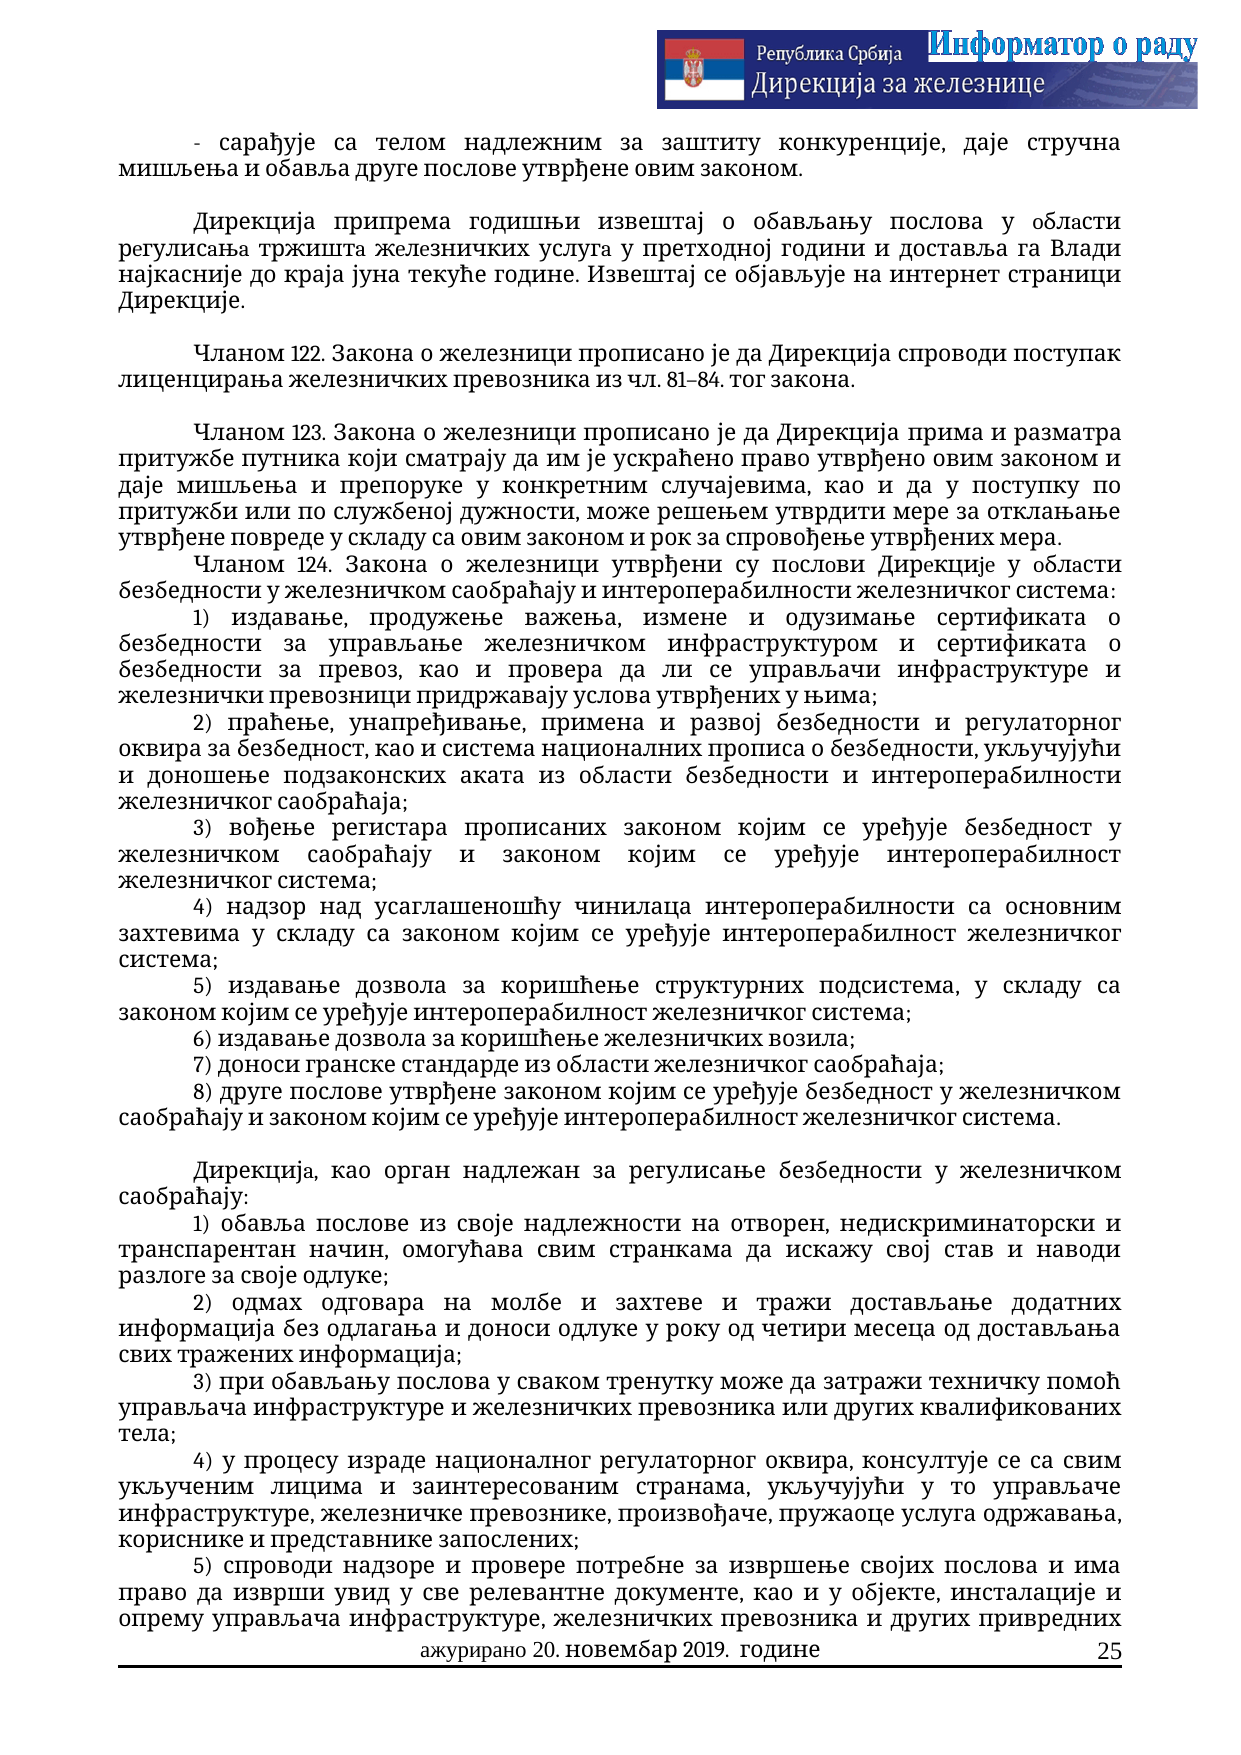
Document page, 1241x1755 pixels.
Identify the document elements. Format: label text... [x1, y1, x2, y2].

text 2) одмах одговара на молбе и захтеве и тражи достављање додатних информација без одлагања и доноси одлуке у року од четири месеца од достављања свих тражених информација; [118, 1289, 1122, 1368]
text Чланом 123. Закона о железници прописано је да Дирекција прима и разматра притужбе путника који сматрају да им је ускраћено право утврђено овим законом и даје мишљења и препоруке у конкретним случајевима, као и да у поступку по притужби или по службеној дужности, може решењем утврдити мере за отклањање утврђене повреде у складу са овим законом и рок за спровођење утврђених мера. [118, 420, 1122, 552]
text 3) при обављању послова у сваком тренутку може да затражи техничку помоћ управљача инфраструктуре и железничких превозника или других квалификованих тела; [118, 1368, 1122, 1448]
text 4) у процесу израде националног регулаторног оквира, консултује се са свим укљученим лицима и заинтересованим странама, укључујући у то управљаче инфраструктуре, железничке превознике, произвођаче, пружаоце услуга одржавања, кориснике и представнике запослених; [118, 1448, 1122, 1553]
text 3) вођење регистара прописаних законом којим се уређује безбедност у железничком саобраћају и законом којим се уређује интероперабилност железничког система; [118, 815, 1122, 894]
text 7) доноси гранске стандарде из области железничког саобраћаја; [118, 1052, 1122, 1079]
text 8) друге послове утврђене законом којим се уређује безбедност у железничком саобраћају и законом којим се уређује интероперабилност железничког система. [118, 1079, 1122, 1131]
text Дирекцијa, као орган надлежан за регулисање безбедности у железничком саобраћају: [118, 1158, 1122, 1210]
text 6) издавање дозвола за коришћење железничких возила; [118, 1026, 1122, 1052]
text Чланом 124. Закона о железници утврђени су пoслoви Дирeкциje у oблaсти безбедности у железничком саобраћају и интероперабилности железничког система: [118, 552, 1122, 604]
text - сарађује са телом надлежним за заштиту конкуренције, даје стручна мишљења и обавља друге послове утврђене овим законом. [118, 130, 1122, 183]
text 2) праћење, унапређивање, примена и развој безбедности и регулаторног оквира за безбедност, као и система националних прописа о безбедности, укључујући и доношење подзаконских аката из области безбедности и интероперабилности железничког саобраћаја; [118, 710, 1122, 815]
text 5) издавање дозвола за коришћење структурних подсистема, у складу са законом којим се уређује интероперабилност железничког система; [118, 973, 1122, 1026]
text Чланом 122. Закона о железници прописано је да Дирекција спроводи поступак лиценцирања железничких превозника из чл. 81–84. тог закона. [118, 341, 1122, 393]
text 4) надзор над усаглашеношћу чинилаца интероперабилности са основним захтевима у складу са законом којим се уређује интероперабилност железничког система; [118, 894, 1122, 973]
text 5) спроводи надзоре и провере потребне за извршење својих послова и има право да изврши увид у све релевантне документе, као и у објекте, инсталације и опрему управљача инфраструктуре, железничких превозника и других привредних [118, 1553, 1122, 1632]
text 1) обавља послове из своје надлежности на отворен, недискриминаторски и транспарентан начин, омогућава свим странкама да искажу свој став и наводи разлоге за своје одлуке; [118, 1210, 1122, 1289]
text 1) издавање, продужење важења, измене и одузимање сертификата о безбедности за управљање железничком инфраструктуром и сертификата о безбедности за превоз, као и провера да ли се управљачи инфраструктуре и железнички превозници придржавају услова утврђених у њима; [118, 604, 1122, 710]
text Дирекција припрема годишњи извештај о обављању послова у oблaсти рeгулисaњa тржиштa жeлeзничких услугa у претходној години и доставља га Влади најкасније до краја јуна текуће године. Извештај се објављује на интернет страници Дирекције. [118, 209, 1122, 314]
